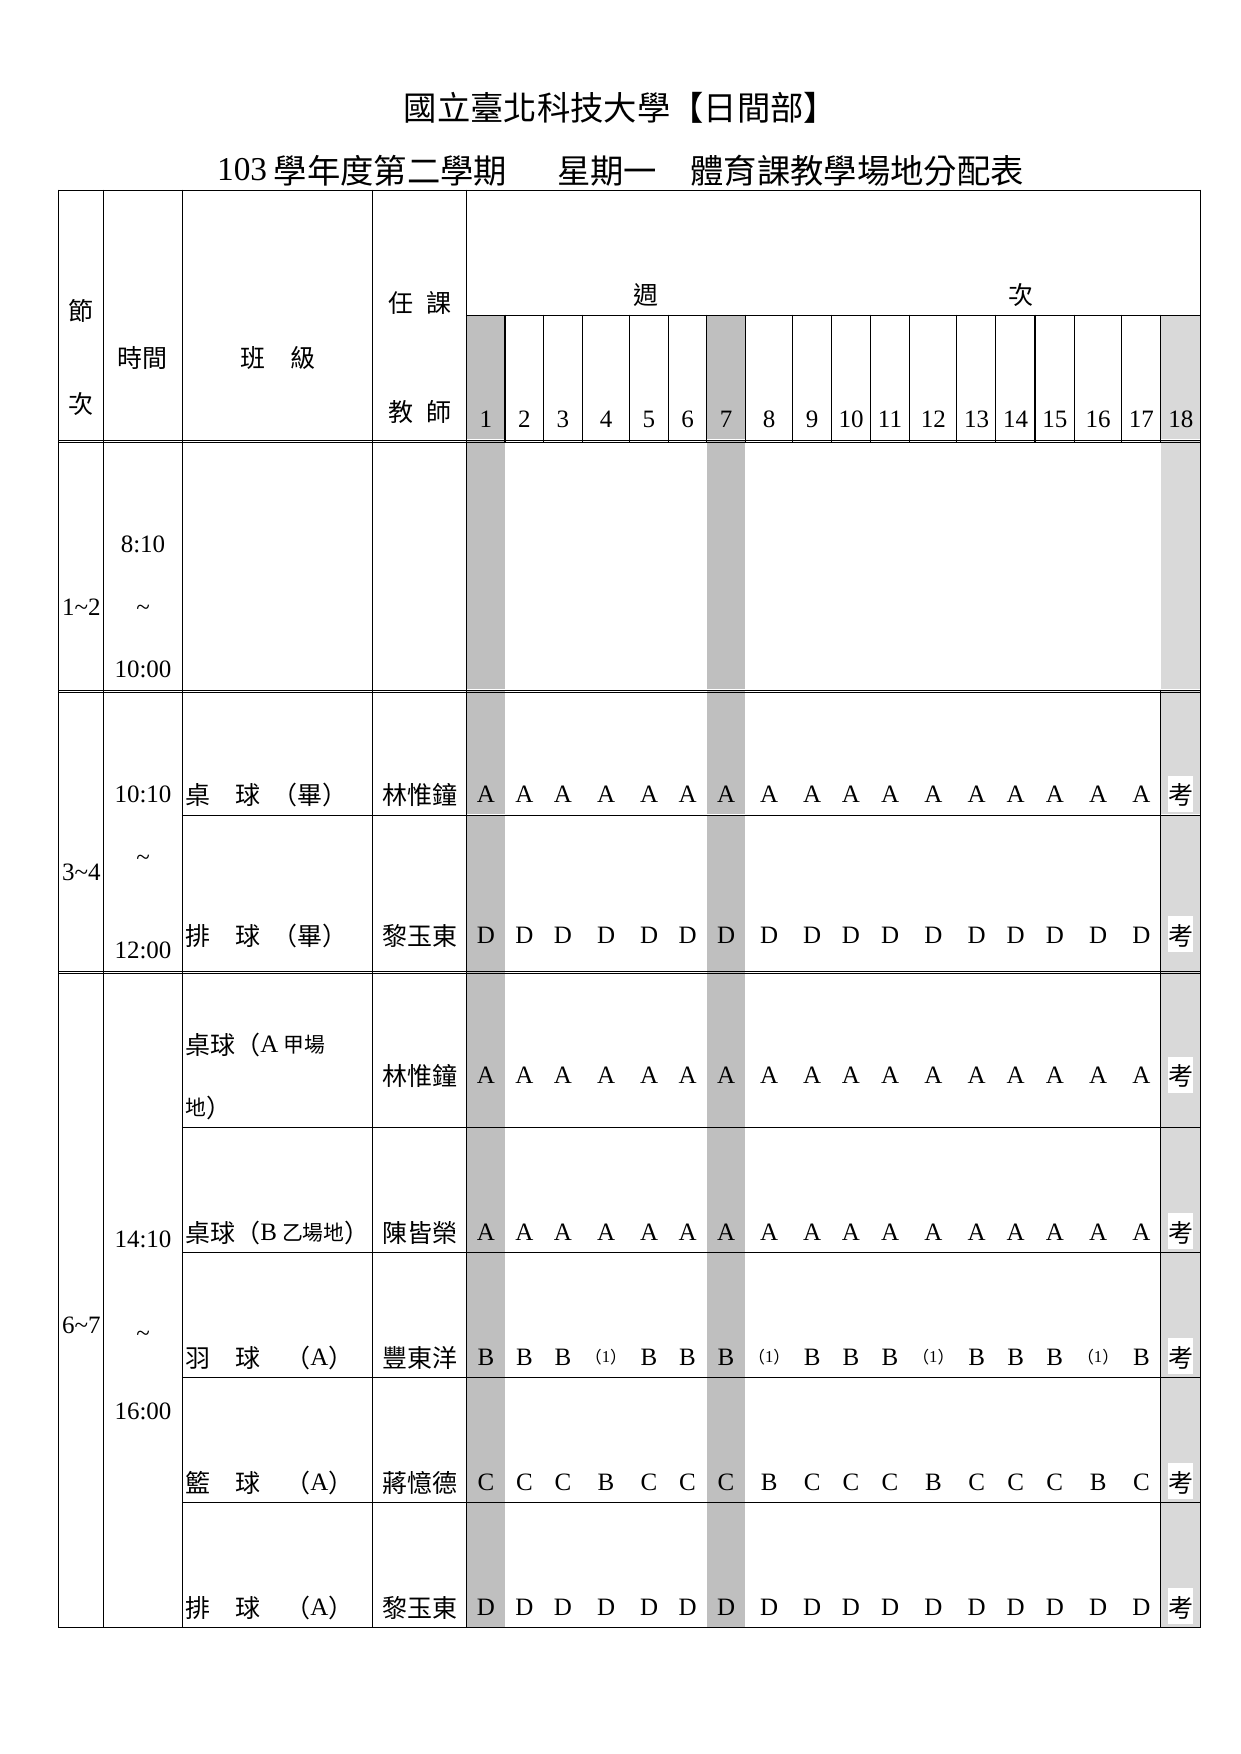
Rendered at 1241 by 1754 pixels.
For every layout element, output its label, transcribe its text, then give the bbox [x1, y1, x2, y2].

table_cell A [1122, 693, 1160, 814]
table_cell D [544, 1503, 582, 1627]
table_cell B [957, 1253, 996, 1377]
table_cell [793, 443, 831, 689]
table_cell 6 [669, 316, 706, 439]
table_cell C [668, 1378, 707, 1502]
table_cell D [467, 816, 505, 971]
table_cell 7 [707, 316, 745, 439]
table_cell A [544, 974, 582, 1127]
table_cell 考 [1161, 1253, 1200, 1377]
table_cell 桌 球 （畢） [183, 693, 372, 814]
table_cell A [909, 974, 957, 1127]
table_cell 林惟鐘 [373, 974, 466, 1127]
table_cell D [996, 1503, 1035, 1627]
table_cell D [909, 1503, 957, 1627]
table_cell D [870, 816, 909, 971]
table_cell 豐東洋 [373, 1253, 466, 1377]
table_cell A [707, 974, 745, 1127]
text 103學年度第二學期 星期一 體育課教學場地分配表 [59, 127, 1181, 189]
table_cell 蔣憶德 [373, 1378, 466, 1502]
table_cell D [909, 816, 957, 971]
table_cell D [707, 816, 745, 971]
table_cell 14:10 ~ 16:00 [104, 974, 182, 1627]
table_cell A [544, 1128, 582, 1252]
table_cell 6~7 [59, 974, 103, 1627]
table_header 節 次 [59, 191, 103, 439]
table_cell A [909, 1128, 957, 1252]
table_cell D [505, 816, 543, 971]
table_cell A [630, 1128, 668, 1252]
table_cell 黎玉東 [373, 1503, 466, 1627]
table_cell 1~2 [59, 443, 103, 689]
table_cell A [996, 974, 1035, 1127]
table_cell 5 [630, 316, 668, 439]
table_cell C [1122, 1378, 1160, 1502]
table_header 時間 [104, 191, 182, 439]
table_cell 陳皆榮 [373, 1128, 466, 1252]
table_cell [467, 443, 505, 689]
table_cell 考 [1161, 1128, 1200, 1252]
table_cell B [1122, 1253, 1160, 1377]
table_cell [707, 443, 745, 689]
table_cell A [1035, 974, 1074, 1127]
table_cell 9 [793, 316, 831, 439]
table_cell D [831, 816, 870, 971]
table_cell [1161, 443, 1200, 689]
table_cell A [505, 1128, 543, 1252]
table_cell B [1074, 1378, 1122, 1502]
table_cell A [1074, 693, 1122, 814]
table_cell 桌球（B乙場地） [183, 1128, 372, 1252]
table_cell 考 [1161, 1378, 1200, 1502]
table_cell D [831, 1503, 870, 1627]
table_cell D [582, 1503, 629, 1627]
table_cell 4 [583, 316, 629, 439]
table_cell D [668, 1503, 707, 1627]
table_cell [544, 443, 582, 689]
table_cell A [745, 693, 793, 814]
table_cell A [996, 693, 1035, 814]
table_cell 羽 球 （A） [183, 1253, 372, 1377]
table_cell 黎玉東 [373, 816, 466, 971]
table_cell A [745, 1128, 793, 1252]
table_cell D [793, 816, 831, 971]
table_cell [996, 443, 1035, 689]
table_cell A [1035, 1128, 1074, 1252]
table_cell A [630, 974, 668, 1127]
table_cell 3 [544, 316, 582, 439]
table_cell 13 [957, 316, 995, 439]
table_cell B [544, 1253, 582, 1377]
table_cell 15 [1036, 316, 1074, 439]
table_cell B [467, 1253, 505, 1377]
table_cell 桌球（A甲場地） [183, 974, 372, 1127]
table_cell 林惟鐘 [373, 693, 466, 814]
table_cell [831, 443, 870, 689]
table_cell D [745, 816, 793, 971]
table_cell C [630, 1378, 668, 1502]
table_cell A [793, 693, 831, 814]
table_cell A [957, 1128, 996, 1252]
table_cell B [668, 1253, 707, 1377]
table_cell B [630, 1253, 668, 1377]
table_cell B [793, 1253, 831, 1377]
table_cell D [707, 1503, 745, 1627]
table_header 任 課 教 師 [373, 191, 466, 439]
text 國立臺北科技大學【日間部】 [59, 64, 1181, 127]
table_cell D [745, 1503, 793, 1627]
table_cell D [582, 816, 629, 971]
table_cell [582, 443, 629, 689]
table_cell A [1122, 974, 1160, 1127]
table_cell [505, 443, 543, 689]
table_cell （1） [745, 1253, 793, 1377]
table_cell A [467, 693, 505, 814]
table_cell 排 球 （A） [183, 1503, 372, 1627]
table_cell C [793, 1378, 831, 1502]
table_cell A [870, 1128, 909, 1252]
table_cell A [831, 693, 870, 814]
table_cell [373, 443, 466, 689]
table_cell 11 [871, 316, 909, 439]
table_cell C [467, 1378, 505, 1502]
table_cell A [668, 693, 707, 814]
table_cell 10:10 ~ 12:00 [104, 693, 182, 971]
table_cell 10 [832, 316, 870, 439]
table_cell A [707, 693, 745, 814]
table_cell D [630, 816, 668, 971]
table_cell C [870, 1378, 909, 1502]
table_cell D [957, 816, 996, 971]
table_cell [668, 443, 707, 689]
table_cell D [870, 1503, 909, 1627]
table_cell A [831, 1128, 870, 1252]
table_cell [745, 443, 793, 689]
table_cell A [1074, 1128, 1122, 1252]
table_header 班 級 [183, 191, 372, 439]
table_cell A [1074, 974, 1122, 1127]
table_cell A [1035, 693, 1074, 814]
table_cell B [505, 1253, 543, 1377]
table_cell B [909, 1378, 957, 1502]
table_cell A [707, 1128, 745, 1252]
table_cell 考 [1161, 816, 1200, 971]
table_cell D [544, 816, 582, 971]
table_cell A [745, 974, 793, 1127]
table_cell 2 [506, 316, 543, 439]
table_cell B [870, 1253, 909, 1377]
table_cell A [668, 974, 707, 1127]
table_cell A [582, 693, 629, 814]
table_cell A [544, 693, 582, 814]
table_cell 考 [1161, 1503, 1200, 1627]
table_cell [1035, 443, 1074, 689]
table_cell [957, 443, 996, 689]
table_cell D [1035, 816, 1074, 971]
table_cell B [996, 1253, 1035, 1377]
table_cell D [1074, 1503, 1122, 1627]
table_cell [1074, 443, 1122, 689]
table_cell 3~4 [59, 693, 103, 971]
table_cell C [707, 1378, 745, 1502]
table_cell D [1074, 816, 1122, 971]
table_cell B [1035, 1253, 1074, 1377]
table_cell C [505, 1378, 543, 1502]
table_cell D [505, 1503, 543, 1627]
table_cell [630, 443, 668, 689]
table_cell A [467, 974, 505, 1127]
table_cell C [996, 1378, 1035, 1502]
table_cell 12 [910, 316, 956, 439]
table_cell B [831, 1253, 870, 1377]
table_cell A [831, 974, 870, 1127]
table_cell 1 [467, 316, 504, 439]
table_cell B [707, 1253, 745, 1377]
table_cell [870, 443, 909, 689]
table_cell A [870, 693, 909, 814]
table_cell （1） [1074, 1253, 1122, 1377]
table_cell B [582, 1378, 629, 1502]
table_cell C [831, 1378, 870, 1502]
table_header 週 次 [467, 191, 1200, 314]
table_cell A [467, 1128, 505, 1252]
table_cell D [1122, 816, 1160, 971]
table_cell A [957, 974, 996, 1127]
table_cell B [745, 1378, 793, 1502]
table_cell C [1035, 1378, 1074, 1502]
table_cell A [996, 1128, 1035, 1252]
table_cell [183, 443, 372, 689]
table_cell 排 球 （畢） [183, 816, 372, 971]
table_cell A [1122, 1128, 1160, 1252]
table_cell [909, 443, 957, 689]
table_cell A [505, 693, 543, 814]
table_cell D [996, 816, 1035, 971]
table_cell A [668, 1128, 707, 1252]
table_cell （1） [909, 1253, 957, 1377]
table_cell A [793, 1128, 831, 1252]
table_cell 8 [746, 316, 792, 439]
table_cell D [1122, 1503, 1160, 1627]
table_cell 籃 球 （A） [183, 1378, 372, 1502]
table_cell C [544, 1378, 582, 1502]
table_cell 17 [1122, 316, 1160, 439]
table_cell 16 [1075, 316, 1121, 439]
table_cell 考 [1161, 974, 1200, 1127]
table_cell 考 [1161, 693, 1200, 814]
table_cell 18 [1161, 316, 1200, 439]
table_cell [1122, 443, 1161, 689]
table_cell D [668, 816, 707, 971]
table_cell D [467, 1503, 505, 1627]
table_cell D [793, 1503, 831, 1627]
table_cell A [870, 974, 909, 1127]
table_cell D [630, 1503, 668, 1627]
table_cell D [1035, 1503, 1074, 1627]
table_cell A [909, 693, 957, 814]
table_cell A [505, 974, 543, 1127]
table_cell A [793, 974, 831, 1127]
table_cell A [582, 974, 629, 1127]
table_cell C [957, 1378, 996, 1502]
table_cell A [582, 1128, 629, 1252]
table_cell A [630, 693, 668, 814]
table_cell （1） [582, 1253, 629, 1377]
table_cell D [957, 1503, 996, 1627]
table_cell A [957, 693, 996, 814]
table_cell 8:10 ~ 10:00 [104, 443, 182, 689]
table_cell 14 [996, 316, 1034, 439]
